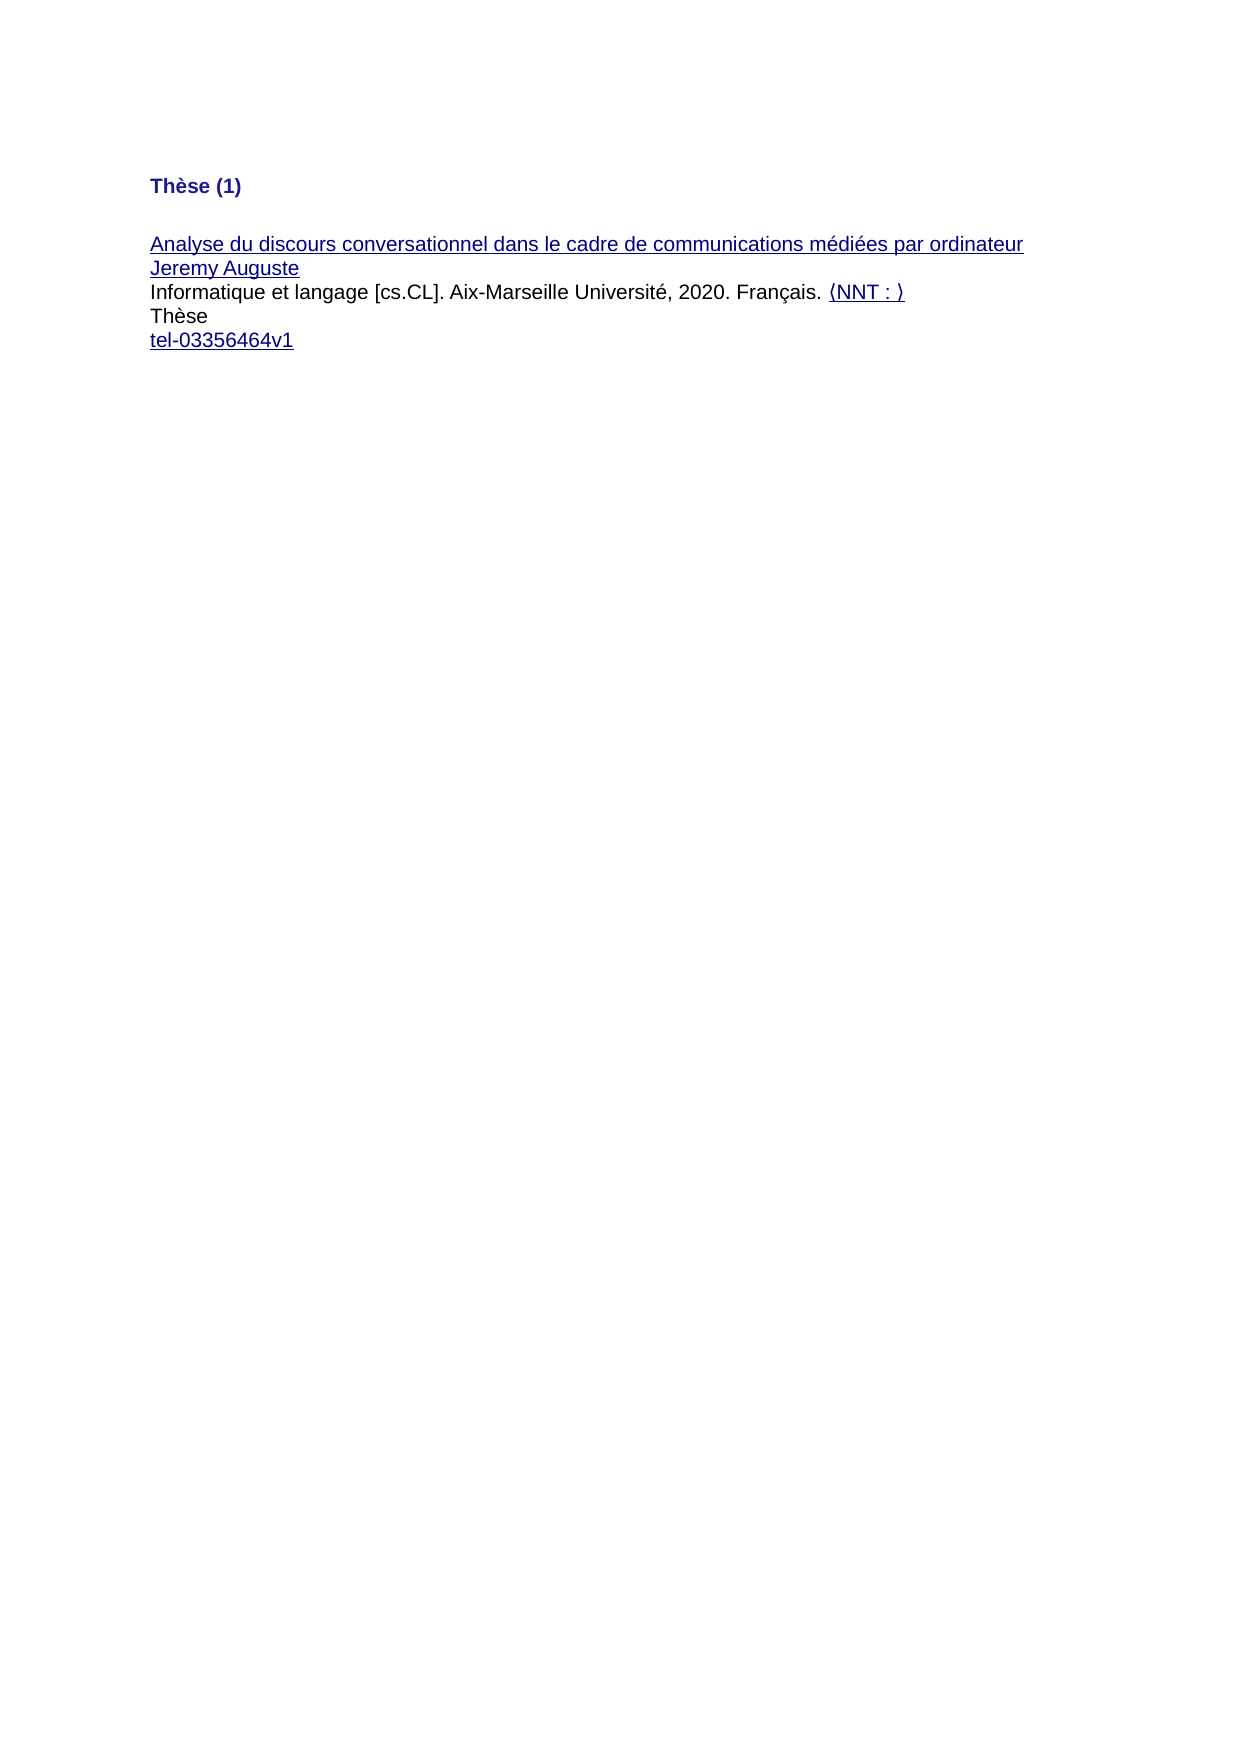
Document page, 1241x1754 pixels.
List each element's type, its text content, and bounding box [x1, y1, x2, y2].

table_header Analyse du discours conversationnel dans le cadre de communications médiées par ordinateur Jeremy Auguste Informatique et langage [cs.CL]. Aix-Marseille Université, 2020. Français. ⟨NNT : ⟩ Thèse tel-03356464v1 [150, 232, 1090, 352]
subtitle Thèse (1) [150, 174, 1090, 198]
